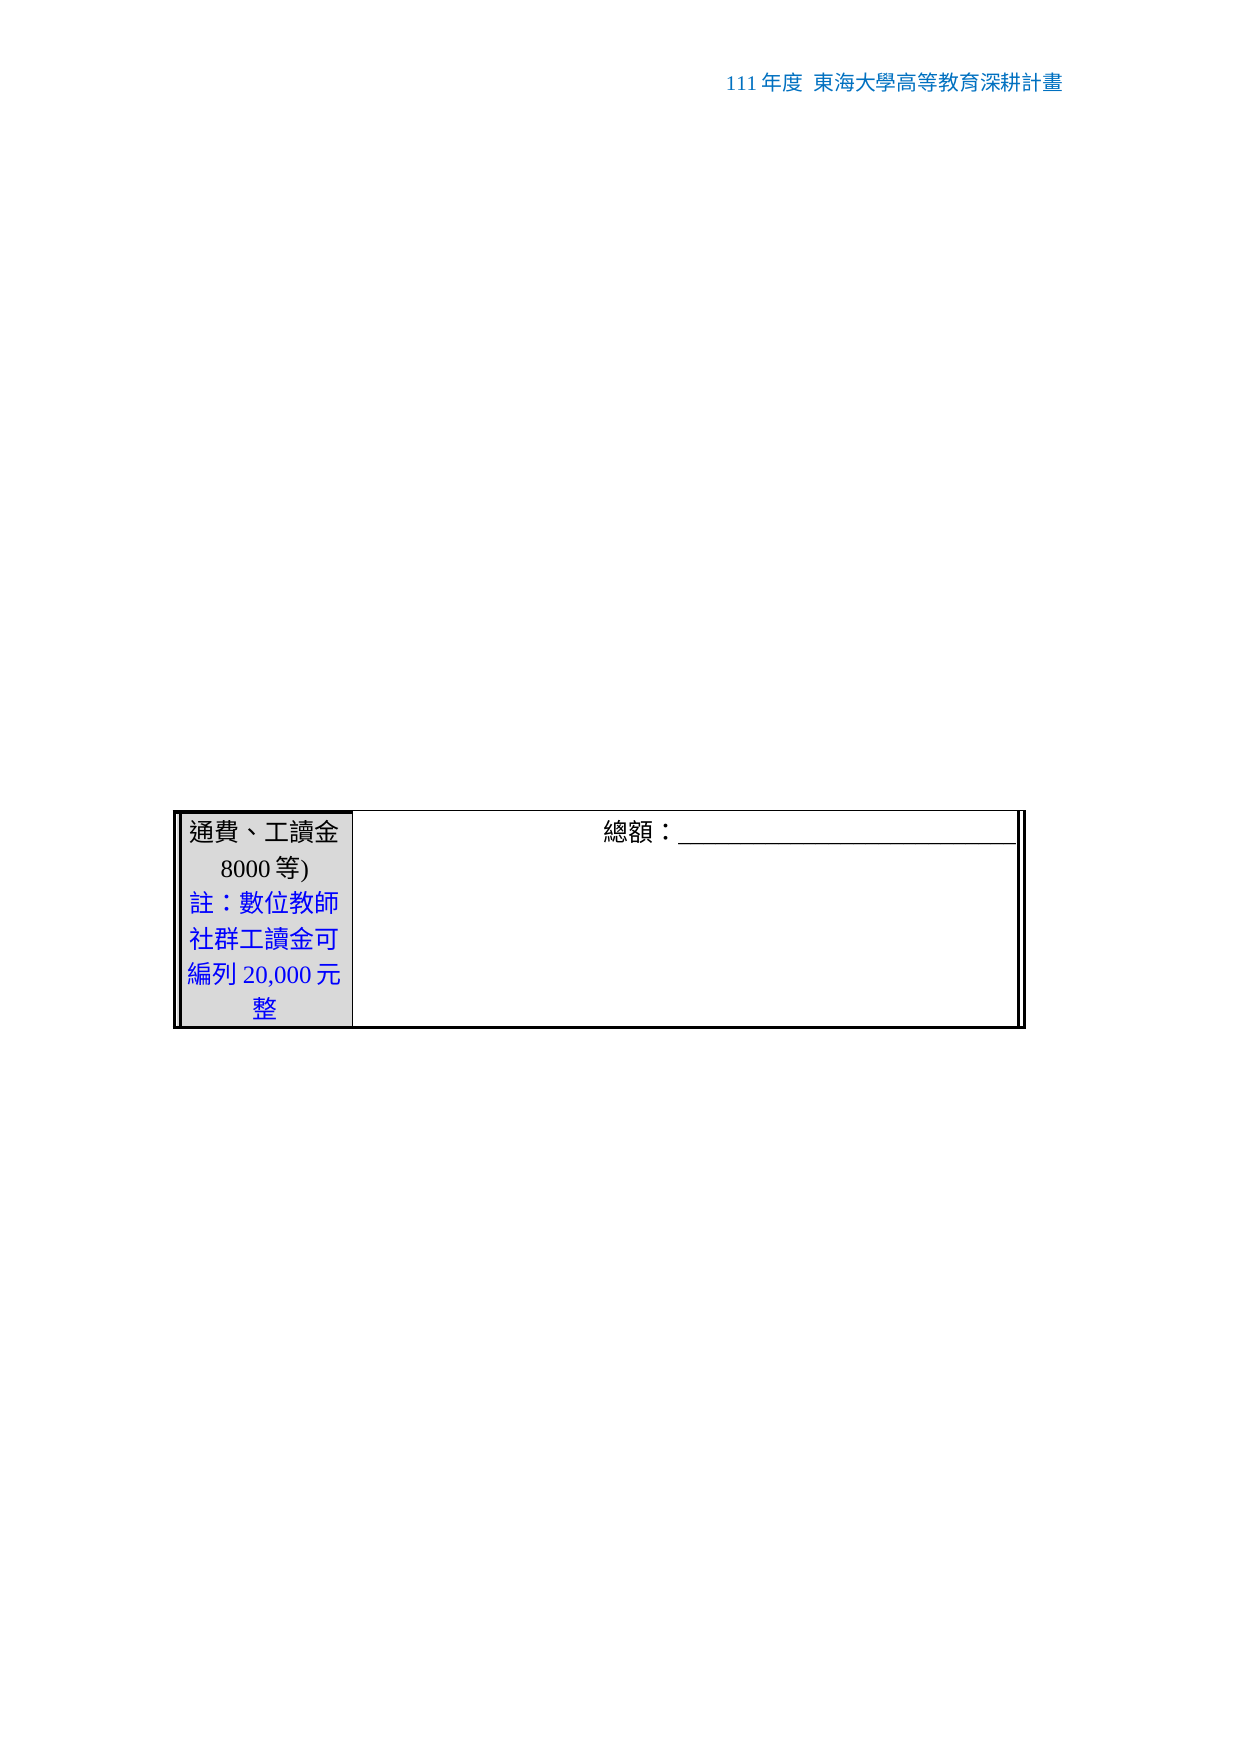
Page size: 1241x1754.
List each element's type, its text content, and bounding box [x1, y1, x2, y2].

table_cell 經費規劃(出席費、引言費、講座鐘點費、專題演講費、膳費、稿費、審查費、印刷費、一般事務費、物品、交通費、工讀金8000等) 註：數位教師社群工讀金可編列20,000元整 註：碳粉夾不能核銷 [182, 814, 352, 1026]
table_cell 總額：___________________________ [353, 811, 1017, 1026]
table_cell [1026, 810, 1240, 1026]
